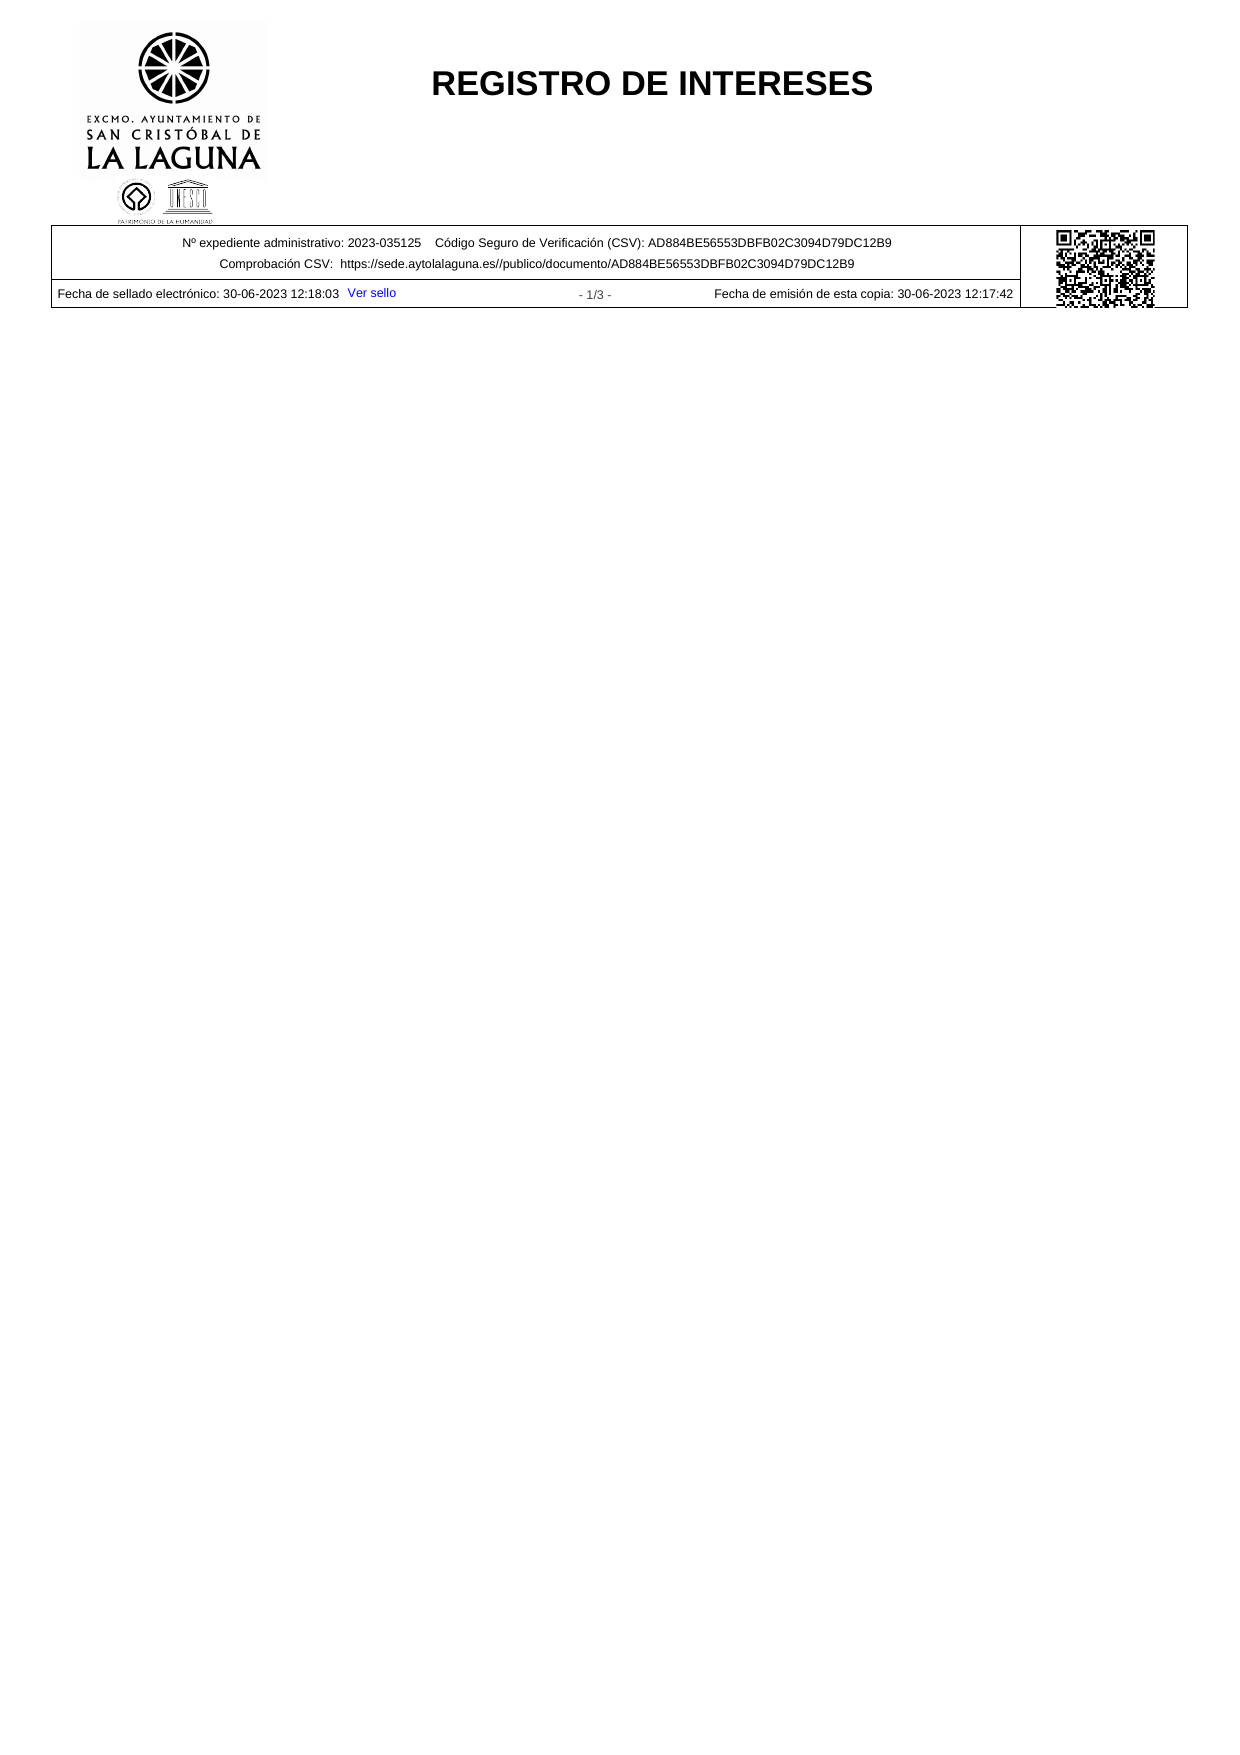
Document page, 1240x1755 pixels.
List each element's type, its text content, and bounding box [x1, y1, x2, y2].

table_cell Fecha de sellado electrónico: 30-06-2023 12:18:03 Ver sello - 1/3 - Fecha de emisión de esta copia: 30-06-2023 12:17:42 [52, 280, 1020, 307]
table_cell Nº expediente administrativo: 2023-035125 Código Seguro de Verificación (CSV): AD884BE56553DBFB02C3094D79DC12B9 Comprobación CSV: https://sede.aytolalaguna.es//publico/documento/AD884BE56553DBFB02C3094D79DC12B9 [52, 226, 1020, 279]
table_header [1021, 226, 1187, 307]
